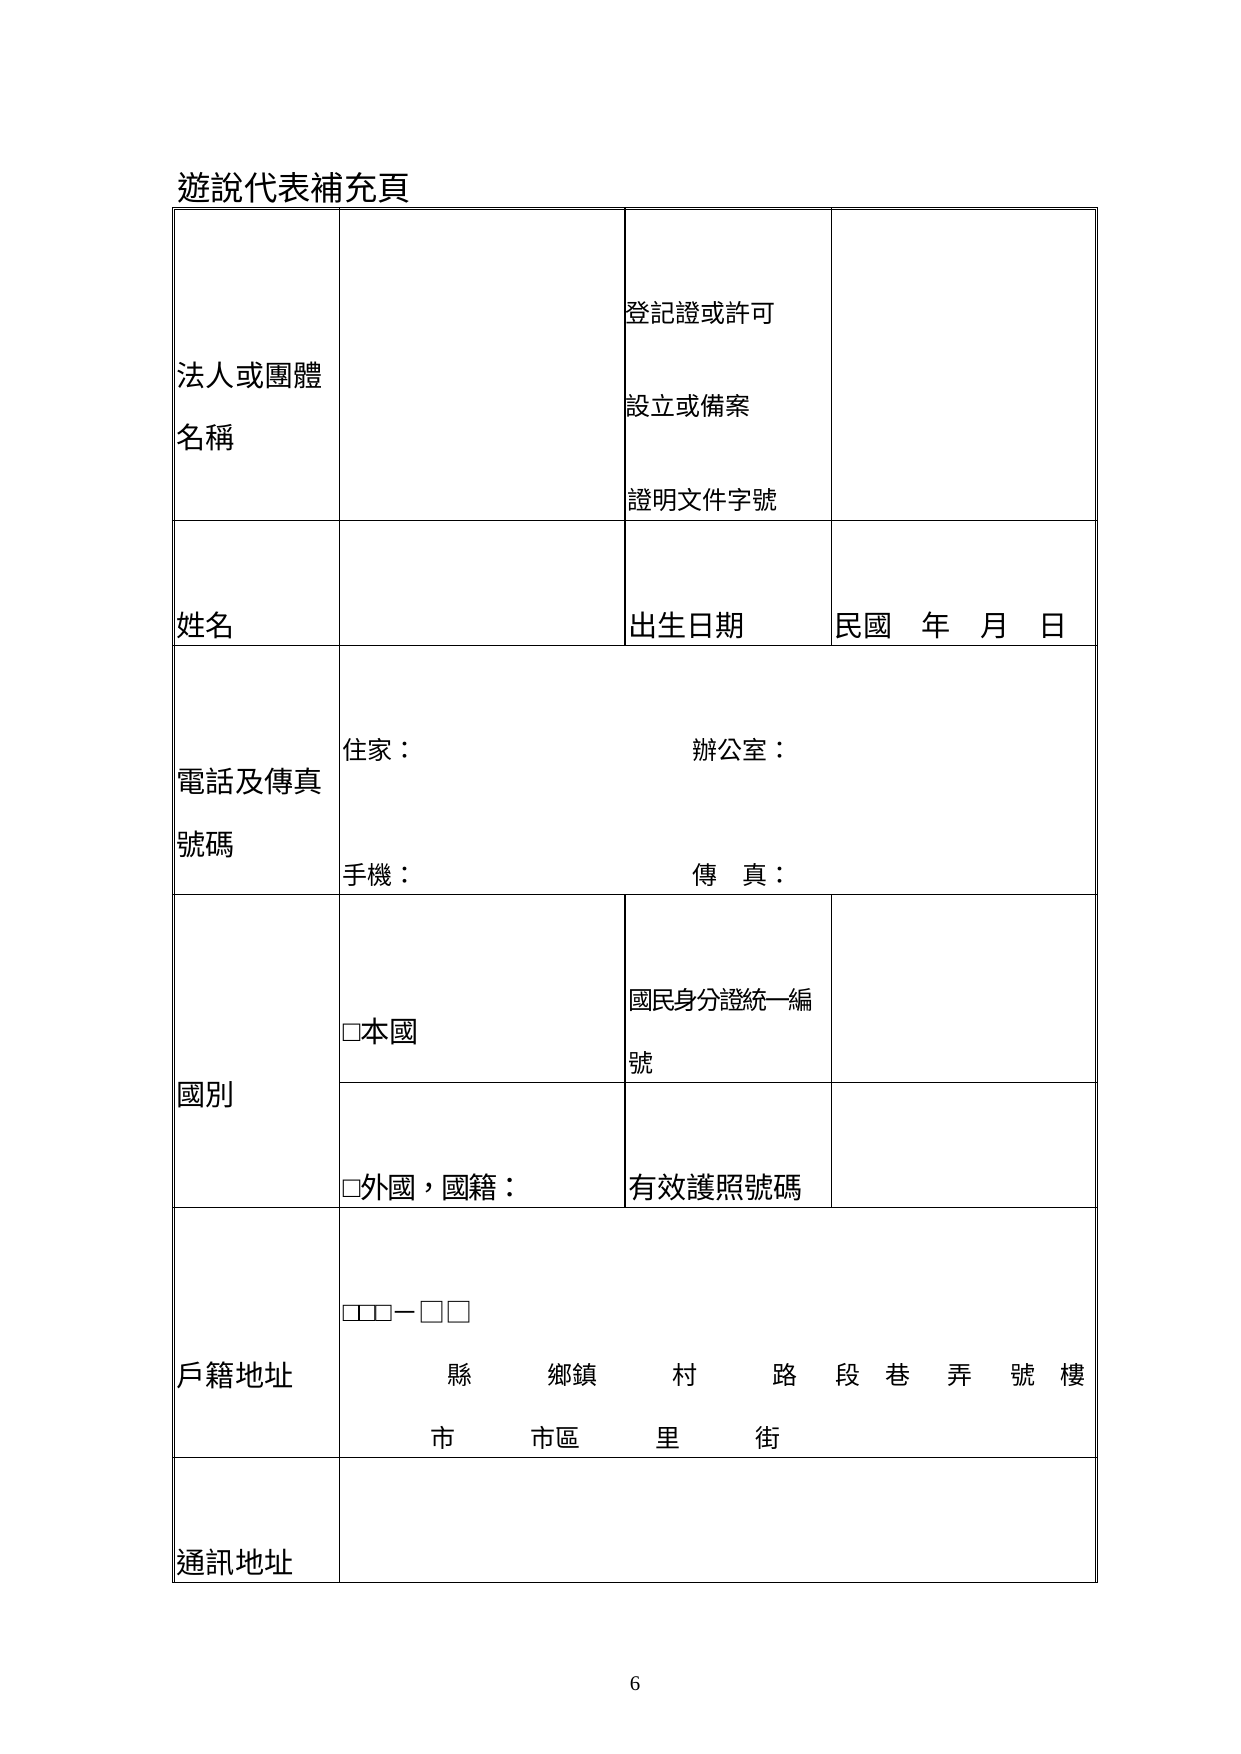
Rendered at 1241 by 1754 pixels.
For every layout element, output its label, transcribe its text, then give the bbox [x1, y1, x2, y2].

text 遊說代表補充頁 [177, 144, 1092, 207]
table_cell 通訊地址 [175, 1458, 339, 1582]
table_cell [832, 1083, 1095, 1207]
table_cell 住家： 辦公室： 手機： 傳 真： [340, 646, 1095, 894]
table_header [340, 210, 624, 519]
table_cell □外國，國籍： [340, 1083, 624, 1207]
table_cell 國別 [175, 895, 339, 1207]
table_header 登記證或許可 設立或備案 證明文件字號 [626, 210, 831, 519]
table_cell 民國 年 月 日 [832, 521, 1095, 644]
table_cell 電話及傳真 號碼 [175, 646, 339, 894]
table_header [832, 210, 1095, 519]
table_cell 有效護照號碼 [626, 1083, 831, 1207]
table_cell [340, 521, 624, 644]
table_cell [340, 1458, 1095, 1582]
table_cell [832, 895, 1095, 1082]
table_cell 戶籍地址 [175, 1208, 339, 1457]
table_cell □□□－□□ 縣 鄉鎮 村 路 段 巷 弄 號 樓 市 市區 里 街 [340, 1208, 1095, 1457]
table_cell 出生日期 [626, 521, 831, 644]
table_cell 姓名 [175, 521, 339, 644]
table_cell 國民身分證統一編號 [626, 895, 831, 1082]
table_cell □本國 [340, 895, 624, 1082]
table_header 法人或團體名稱 [175, 210, 339, 519]
